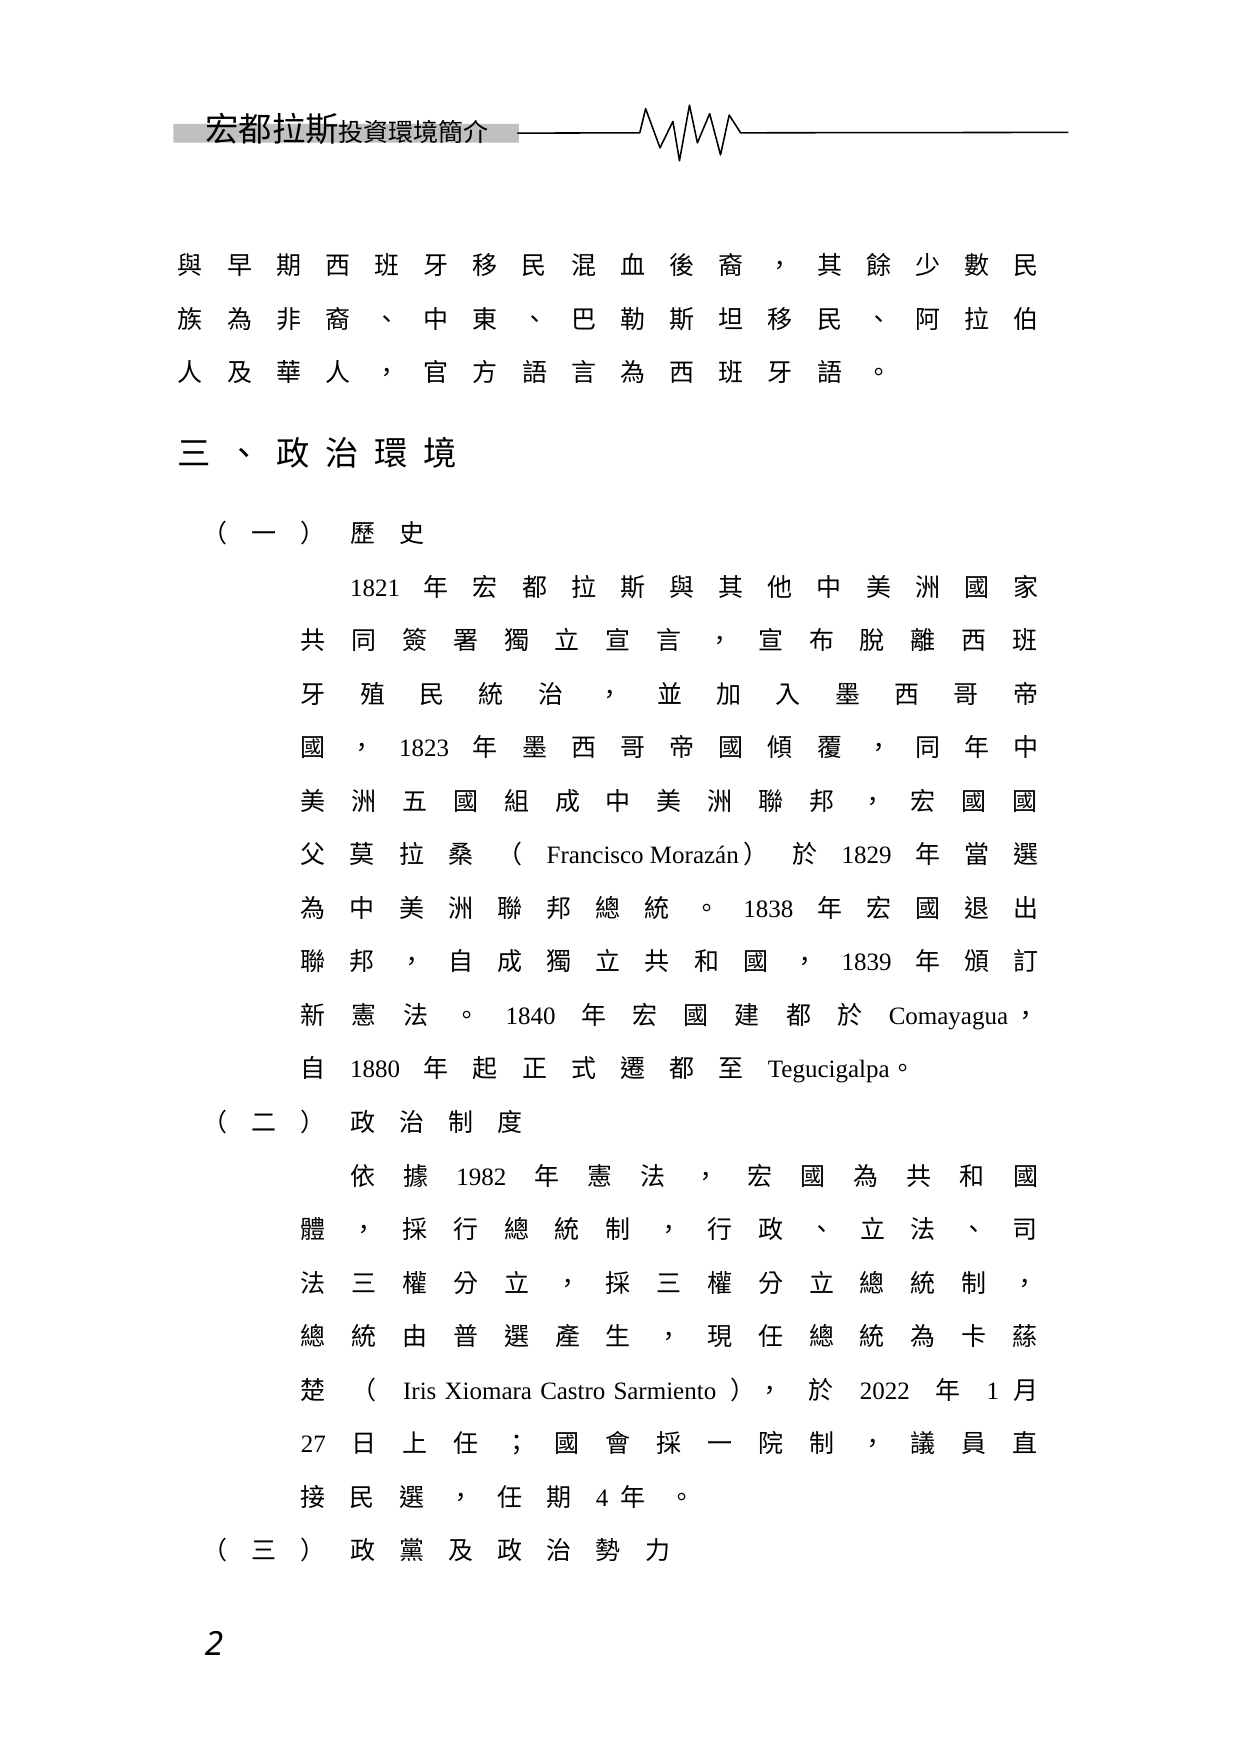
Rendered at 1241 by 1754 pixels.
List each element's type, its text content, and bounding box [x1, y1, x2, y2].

text （一）歷史 [202, 505, 1063, 558]
text 依據1982年憲法，宏國為共和國體，採行總統制，行政、立法、司法三權分立，採三權分立總統制，總統由普選產生，現任總統為卡蕬楚（Iris Xiomara Castro Sarmiento），於2022年1月27日上任；國會採一院制，議員直接民選，任期4年。 [276, 1147, 1063, 1522]
text 1821年宏都拉斯與其他中美洲國家共同簽署獨立宣言，宣布脫離西班牙殖民統治，並加入墨西哥帝國，1823年墨西哥帝國傾覆，同年中美洲五國組成中美洲聯邦，宏國國父莫拉桑（Francisco Morazán）於1829年當選為中美洲聯邦總統。1838年宏國退出聯邦，自成獨立共和國，1839年頒訂新憲法。1840年宏國建都於Comayagua，自1880年起正式遷都至Tegucigalpa。 [276, 558, 1063, 1094]
text 與早期西班牙移民混血後裔，其餘少數民族為非裔、中東、巴勒斯坦移民、阿拉伯人及華人，官方語言為西班牙語。 [178, 237, 1063, 398]
text （二）政治制度 [202, 1094, 1063, 1147]
text 三、政治環境 [178, 424, 1063, 478]
text （三）政黨及政治勢力 [202, 1522, 1063, 1576]
